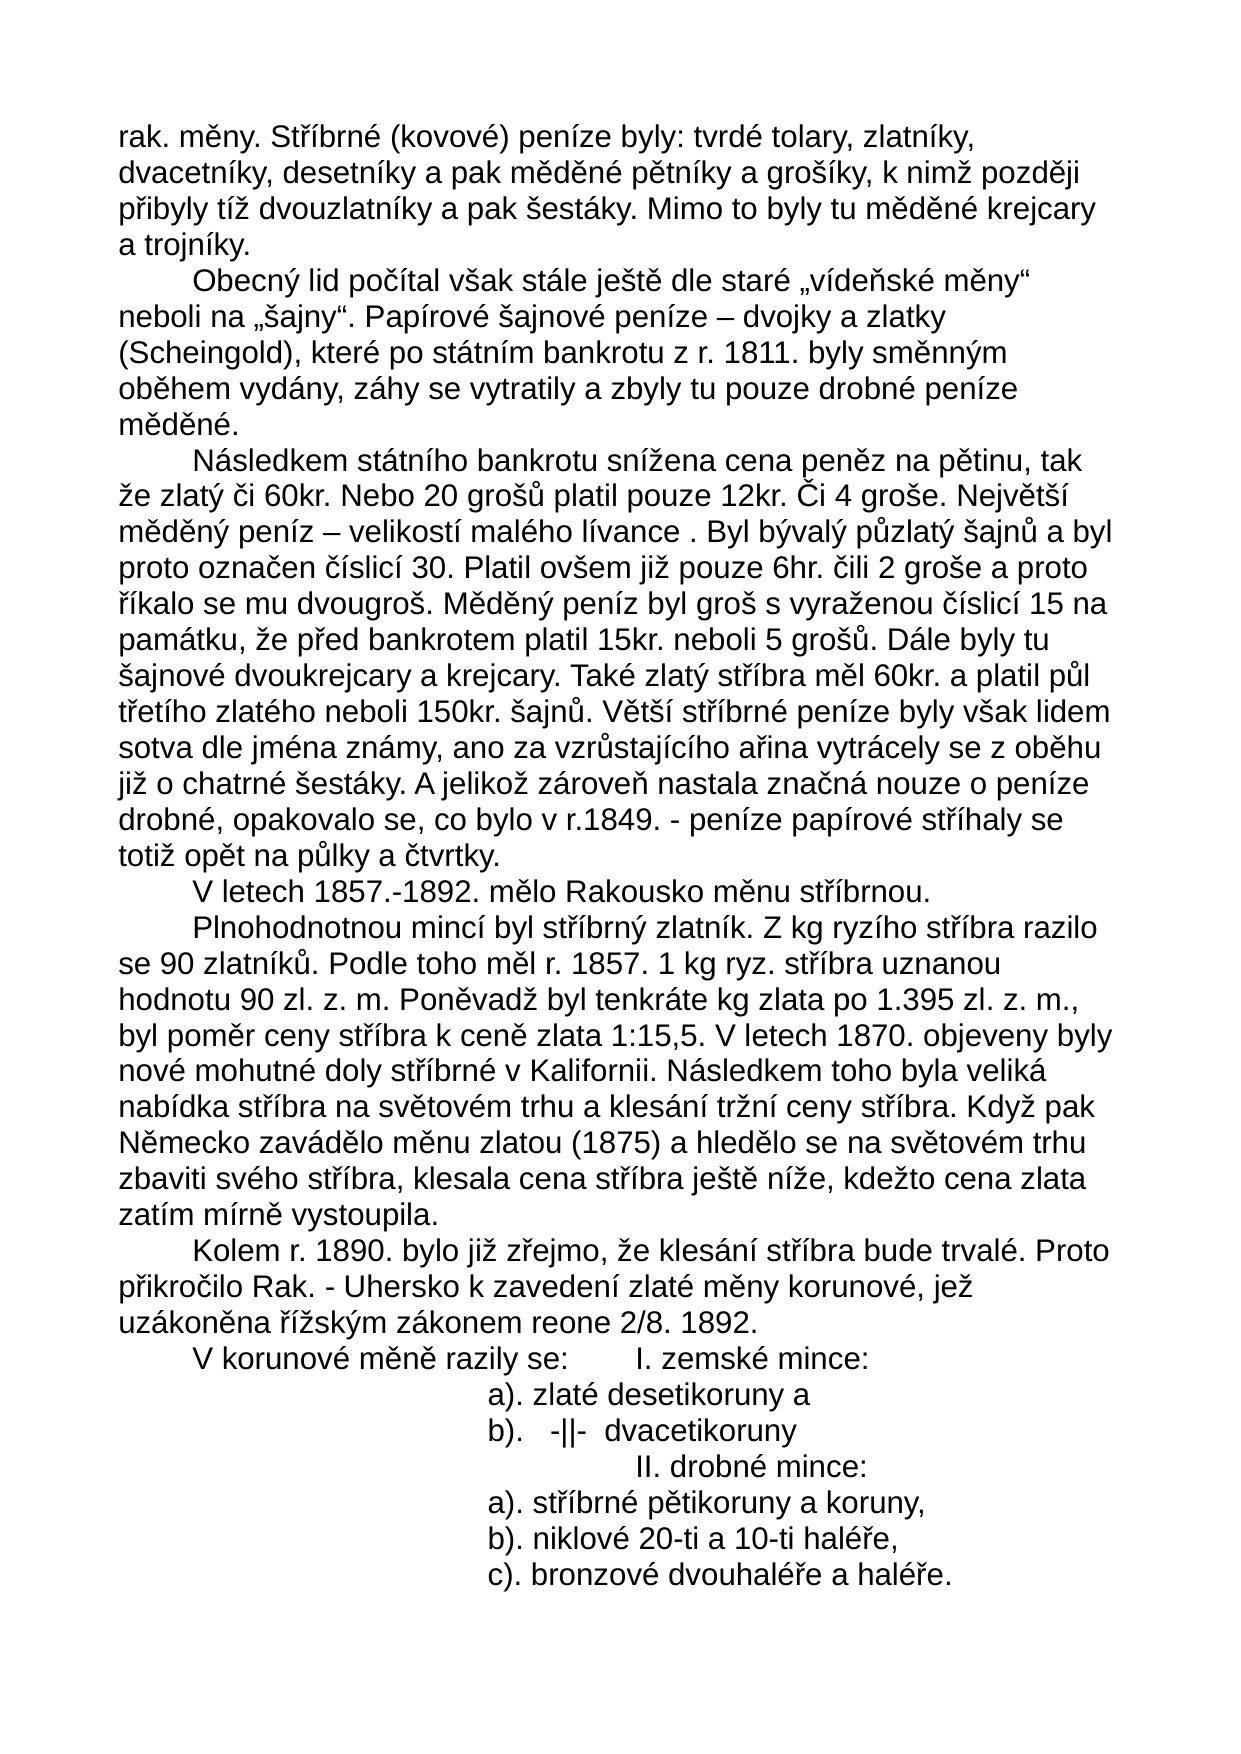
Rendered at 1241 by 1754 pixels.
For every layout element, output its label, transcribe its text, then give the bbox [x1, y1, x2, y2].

text a). zlaté desetikoruny a [118, 1376, 1122, 1412]
text rak. měny. Stříbrné (kovové) peníze byly: tvrdé tolary, zlatníky, dvacetníky, desetníky a pak měděné pětníky a grošíky, k nimž později přibyly tíž dvouzlatníky a pak šestáky. Mimo to byly tu měděné krejcary a trojníky. [118, 118, 1122, 262]
text c). bronzové dvouhaléře a haléře. [118, 1556, 1122, 1592]
text V letech 1857.-1892. mělo Rakousko měnu stříbrnou. [118, 873, 1122, 909]
text V korunové měně razily se: I. zemské mince: [118, 1340, 1122, 1376]
text a). stříbrné pětikoruny a koruny, [118, 1484, 1122, 1520]
text Následkem státního bankrotu snížena cena peněz na pětinu, tak že zlatý či 60kr. Nebo 20 grošů platil pouze 12kr. Či 4 groše. Největší měděný peníz – velikostí malého lívance . Byl bývalý půzlatý šajnů a byl proto označen číslicí 30. Platil ovšem již pouze 6hr. čili 2 groše a proto říkalo se mu dvougroš. Měděný peníz byl groš s vyraženou číslicí 15 na památku, že před bankrotem platil 15kr. neboli 5 grošů. Dále byly tu šajnové dvoukrejcary a krejcary. Také zlatý stříbra měl 60kr. a platil půl třetího zlatého neboli 150kr. šajnů. Větší stříbrné peníze byly však lidem sotva dle jména známy, ano za vzrůstajícího ařina vytrácely se z oběhu již o chatrné šestáky. A jelikož zároveň nastala značná nouze o peníze drobné, opakovalo se, co bylo v r.1849. - peníze papírové stříhaly se totiž opět na půlky a čtvrtky. [118, 442, 1122, 873]
text b). -||- dvacetikoruny [118, 1412, 1122, 1448]
text Plnohodnotnou mincí byl stříbrný zlatník. Z kg ryzího stříbra razilo se 90 zlatníků. Podle toho měl r. 1857. 1 kg ryz. stříbra uznanou hodnotu 90 zl. z. m. Poněvadž byl tenkráte kg zlata po 1.395 zl. z. m., byl poměr ceny stříbra k ceně zlata 1:15,5. V letech 1870. objeveny byly nové mohutné doly stříbrné v Kalifornii. Následkem toho byla veliká nabídka stříbra na světovém trhu a klesání tržní ceny stříbra. Když pak Německo zavádělo měnu zlatou (1875) a hledělo se na světovém trhu zbaviti svého stříbra, klesala cena stříbra ještě níže, kdežto cena zlata zatím mírně vystoupila. [118, 909, 1122, 1232]
text II. drobné mince: [118, 1448, 1122, 1484]
text Kolem r. 1890. bylo již zřejmo, že klesání stříbra bude trvalé. Proto přikročilo Rak. - Uhersko k zavedení zlaté měny korunové, jež uzákoněna řížským zákonem reone 2/8. 1892. [118, 1232, 1122, 1340]
text Obecný lid počítal však stále ještě dle staré „vídeňské měny“ neboli na „šajny“. Papírové šajnové peníze – dvojky a zlatky (Scheingold), které po státním bankrotu z r. 1811. byly směnným oběhem vydány, záhy se vytratily a zbyly tu pouze drobné peníze měděné. [118, 262, 1122, 442]
text b). niklové 20-ti a 10-ti haléře, [118, 1520, 1122, 1556]
